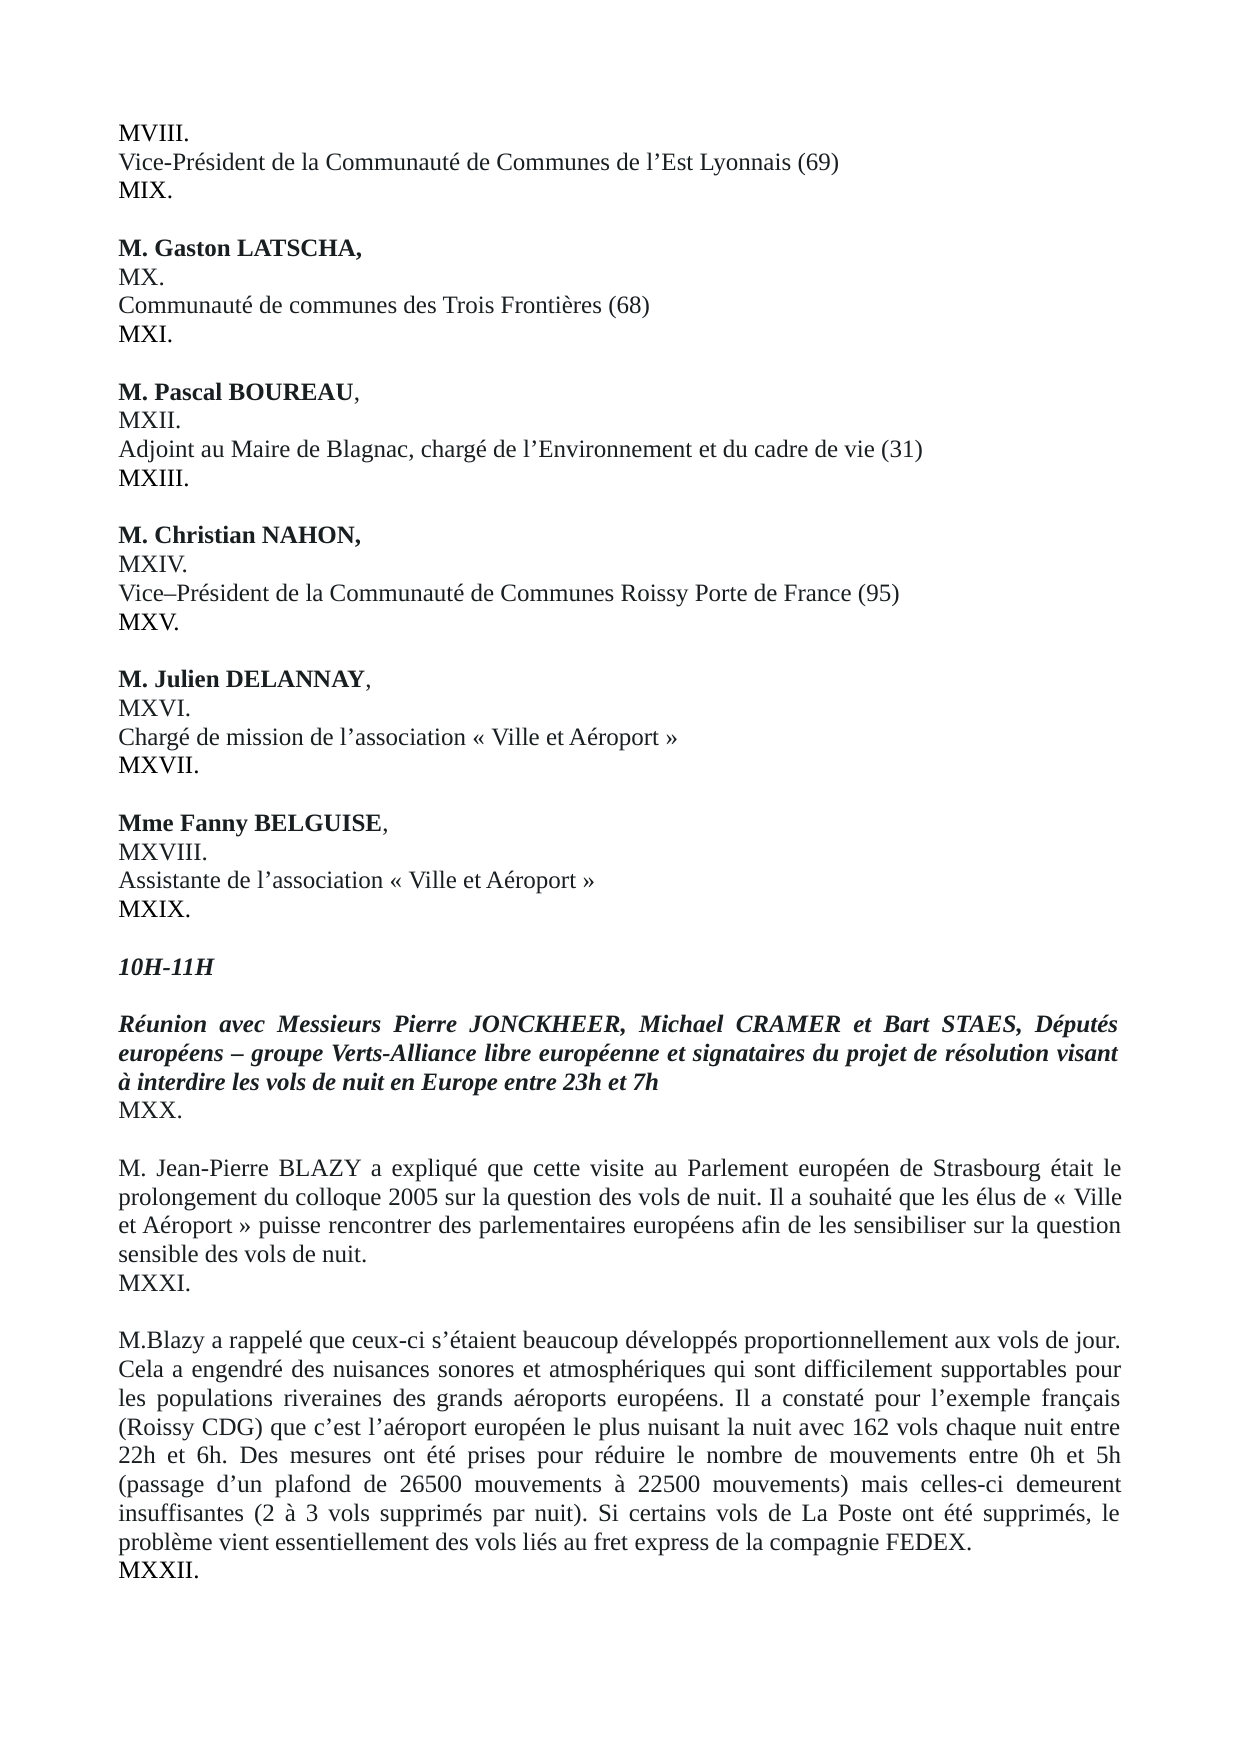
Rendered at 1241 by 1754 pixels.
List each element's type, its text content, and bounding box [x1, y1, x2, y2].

list M. Pascal BOUREAU, [118, 319, 1122, 406]
list M.Blazy a rappelé que ceux-ci s’étaient beaucoup développés proportionnellement aux vols de jour. Cela a engendré des nuisances sonores et atmosphériques qui sont difficilement supportables pour les populations riveraines des grands aéroports européens. Il a constaté pour l’exemple français (Roissy CDG) que c’est l’aéroport européen le plus nuisant la nuit avec 162 vols chaque nuit entre 22h et 6h. Des mesures ont été prises pour réduire le nombre de mouvements entre 0h et 5h (passage d’un plafond de 26500 mouvements à 22500 mouvements) mais celles-ci demeurent insuffisantes (2 à 3 vols supprimés par nuit). Si certains vols de La Poste ont été supprimés, le problème vient essentiellement des vols liés au fret express de la compagnie FEDEX. [118, 1268, 1122, 1556]
list 10H-11H Réunion avec Messieurs Pierre JONCKHEER, Michael CRAMER et Bart STAES, Députés européens – groupe Verts-Alliance libre européenne et signataires du projet de résolution visant à interdire les vols de nuit en Europe entre 23h et 7h [118, 894, 1122, 1096]
list Communauté de communes des Trois Frontières (68) [118, 262, 1122, 319]
list Jean-Pierre Blazy a indiqué qu’il ne fallait pas négliger les conséquences de cette activité sur la santé des riverains (troubles du sommeil, etc.). [118, 1556, 1122, 1613]
list Vice-Président de la Communauté de Communes de l’Est Lyonnais (69) [118, 118, 1122, 176]
list M. Jean-Pierre BLAZY a expliqué que cette visite au Parlement européen de Strasbourg était le prolongement du colloque 2005 sur la question des vols de nuit. Il a souhaité que les élus de « Ville et Aéroport » puisse rencontrer des parlementaires européens afin de les sensibiliser sur la question sensible des vols de nuit. [118, 1096, 1122, 1268]
list Adjoint au Maire de Blagnac, chargé de l’Environnement et du cadre de vie (31) [118, 406, 1122, 463]
list M. Julien DELANNAY, [118, 607, 1122, 693]
list Vice–Président de la Communauté de Communes Roissy Porte de France (95) [118, 549, 1122, 607]
list Mme Fanny BELGUISE, [118, 751, 1122, 837]
list M. Gaston LATSCHA, [118, 176, 1122, 262]
list M. Christian NAHON, [118, 463, 1122, 549]
list Chargé de mission de l’association « Ville et Aéroport » [118, 693, 1122, 751]
list Assistante de l’association « Ville et Aéroport » [118, 837, 1122, 894]
